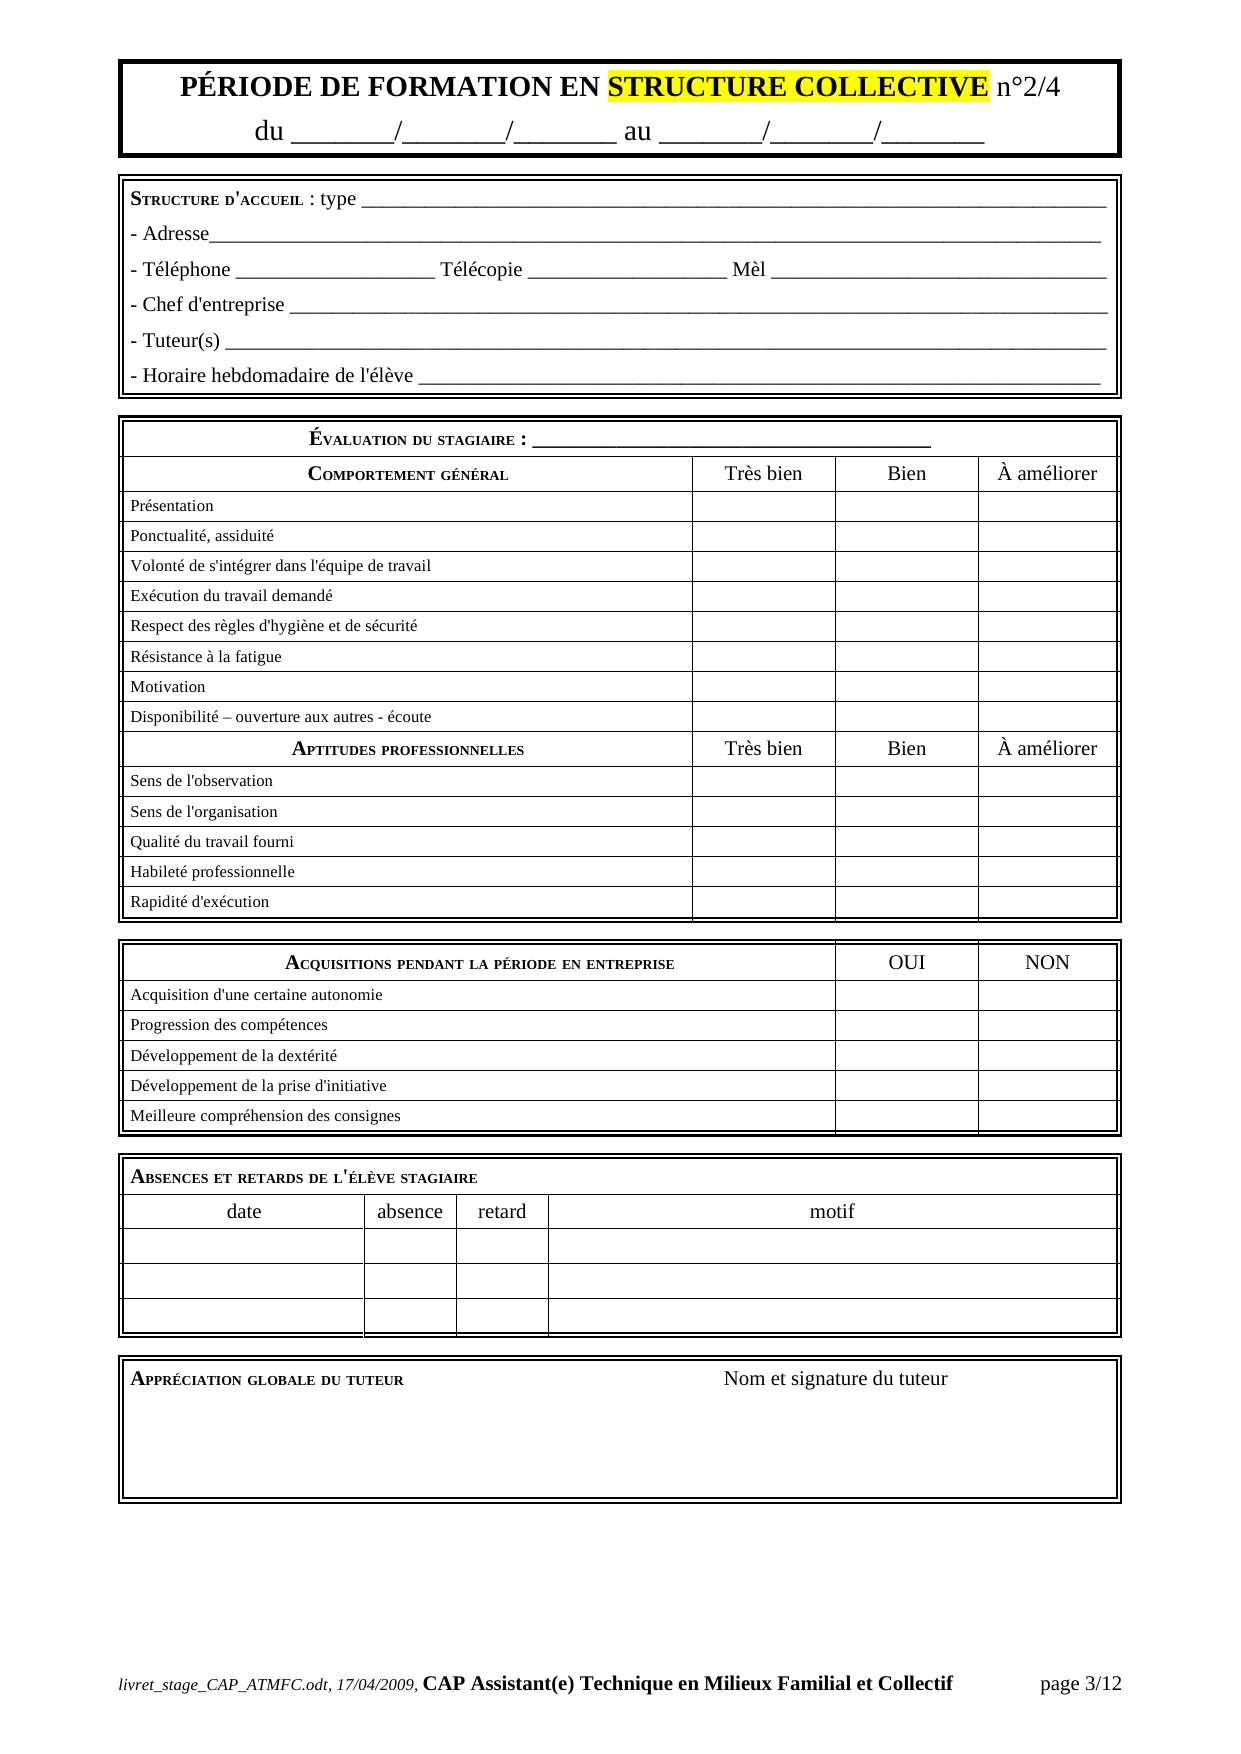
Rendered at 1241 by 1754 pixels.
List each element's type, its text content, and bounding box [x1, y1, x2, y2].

table_cell [979, 767, 1116, 796]
table_cell Rapidité d'exécution [124, 887, 692, 917]
table_cell Résistance à la fatigue [124, 642, 692, 671]
table_header PÉRIODE DE FORMATION EN STRUCTURE COLLECTIVE n°2/4 du _______/_______/_______ au _______/_______/_______ [123, 64, 1117, 153]
table_cell [118, 923, 1122, 939]
table_cell Acquisitions pendant la période en entreprise [124, 945, 835, 980]
table_cell [836, 612, 978, 641]
table_cell [693, 522, 835, 551]
table_cell [836, 1101, 978, 1130]
table_cell [836, 827, 978, 856]
table_cell absence [365, 1195, 456, 1228]
table_cell NON [979, 945, 1116, 980]
table_cell [457, 1264, 548, 1298]
table_cell [979, 672, 1116, 701]
table_cell Motivation [124, 672, 692, 701]
table_cell [836, 857, 978, 886]
table_cell [979, 981, 1116, 1010]
table_cell motif [549, 1195, 1116, 1228]
table_cell [836, 522, 978, 551]
table_cell [118, 1338, 1122, 1355]
table_cell [549, 1299, 1116, 1332]
table_cell Disponibilité – ouverture aux autres - écoute [124, 702, 692, 731]
table_cell [124, 1299, 363, 1332]
table_cell [836, 702, 978, 731]
table_cell À améliorer [979, 732, 1116, 766]
table_cell Structure d'accueil : type _______________________________________________________________________ - Adresse_____________________________________________________________________________________ - Téléphone ___________________ Télécopie ___________________ Mèl ________________________________ - Chef d'entreprise ______________________________________________________________________________ - Tuteur(s) ____________________________________________________________________________________ - Horaire hebdomadaire de l'élève _________________________________________________________________ [120, 176, 1120, 397]
table_cell [836, 642, 978, 671]
table_cell [836, 492, 978, 521]
table_cell Acquisition d'une certaine autonomie [124, 981, 835, 1010]
table_cell Aptitudes professionnelles [124, 732, 692, 766]
table_cell [693, 887, 835, 917]
table_cell Habileté professionnelle [124, 857, 692, 886]
table_cell [693, 827, 835, 856]
table_cell Très bien [693, 732, 835, 766]
table_cell Développement de la dextérité [124, 1041, 835, 1070]
table_cell Respect des règles d'hygiène et de sécurité [124, 612, 692, 641]
table_cell [693, 857, 835, 886]
table_cell retard [457, 1195, 548, 1228]
table_cell [979, 1011, 1116, 1040]
table_cell [124, 1229, 363, 1263]
table_cell Progression des compétences [124, 1011, 835, 1040]
table_cell OUI [836, 945, 978, 980]
table_cell À améliorer [979, 457, 1116, 491]
table_cell [365, 1264, 456, 1298]
table_cell Comportement général [124, 457, 692, 491]
table_cell Bien [836, 457, 978, 491]
table_cell [693, 797, 835, 826]
table_cell [693, 612, 835, 641]
table_cell [693, 767, 835, 796]
table_cell Présentation [124, 492, 692, 521]
table_cell [693, 672, 835, 701]
table_cell [979, 1101, 1116, 1130]
table_cell [836, 887, 978, 917]
table_cell [836, 1071, 978, 1100]
table_cell Très bien [693, 457, 835, 491]
table_cell date [124, 1195, 363, 1228]
table_cell [118, 1137, 1122, 1153]
table_cell [124, 1264, 363, 1298]
table_cell [836, 1011, 978, 1040]
table_cell [836, 672, 978, 701]
table_cell [979, 582, 1116, 611]
table_cell [979, 1071, 1116, 1100]
table_cell [118, 399, 1122, 415]
table_cell [979, 827, 1116, 856]
table_cell [365, 1229, 456, 1263]
table_cell [693, 642, 835, 671]
table_cell Sens de l'organisation [124, 797, 692, 826]
table_cell [979, 552, 1116, 581]
table_cell Qualité du travail fourni [124, 827, 692, 856]
table_cell [979, 522, 1116, 551]
table_cell Absences et retards de l'élève stagiaire [124, 1159, 1116, 1194]
table_cell [979, 1041, 1116, 1070]
table_cell [979, 702, 1116, 731]
table_cell [979, 642, 1116, 671]
table_cell [836, 552, 978, 581]
table_cell [979, 612, 1116, 641]
table_cell [457, 1229, 548, 1263]
table_cell [836, 797, 978, 826]
table_cell [549, 1229, 1116, 1263]
table_cell Volonté de s'intégrer dans l'équipe de travail [124, 552, 692, 581]
table_cell [693, 582, 835, 611]
table_cell [836, 582, 978, 611]
table_cell [979, 492, 1116, 521]
table_cell Bien [836, 732, 978, 766]
table_cell Sens de l'observation [124, 767, 692, 796]
table_cell [836, 767, 978, 796]
table_cell [693, 702, 835, 731]
table_cell Ponctualité, assiduité [124, 522, 692, 551]
table_cell [549, 1264, 1116, 1298]
table_cell [836, 981, 978, 1010]
table_cell [836, 1041, 978, 1070]
table_cell Développement de la prise d'initiative [124, 1071, 835, 1100]
table_cell Évaluation du stagiaire : ______________________________________ [124, 422, 1116, 456]
table_cell [365, 1299, 456, 1332]
table_cell [979, 797, 1116, 826]
table_cell [979, 887, 1116, 917]
table_cell [118, 158, 1122, 174]
table_cell [693, 492, 835, 521]
table_cell Appréciation globale du tuteur Nom et signature du tuteur [120, 1357, 1120, 1502]
table_cell Meilleure compréhension des consignes [124, 1101, 835, 1130]
table_cell Exécution du travail demandé [124, 582, 692, 611]
table_cell [693, 552, 835, 581]
table_cell [979, 857, 1116, 886]
table_cell [457, 1299, 548, 1332]
